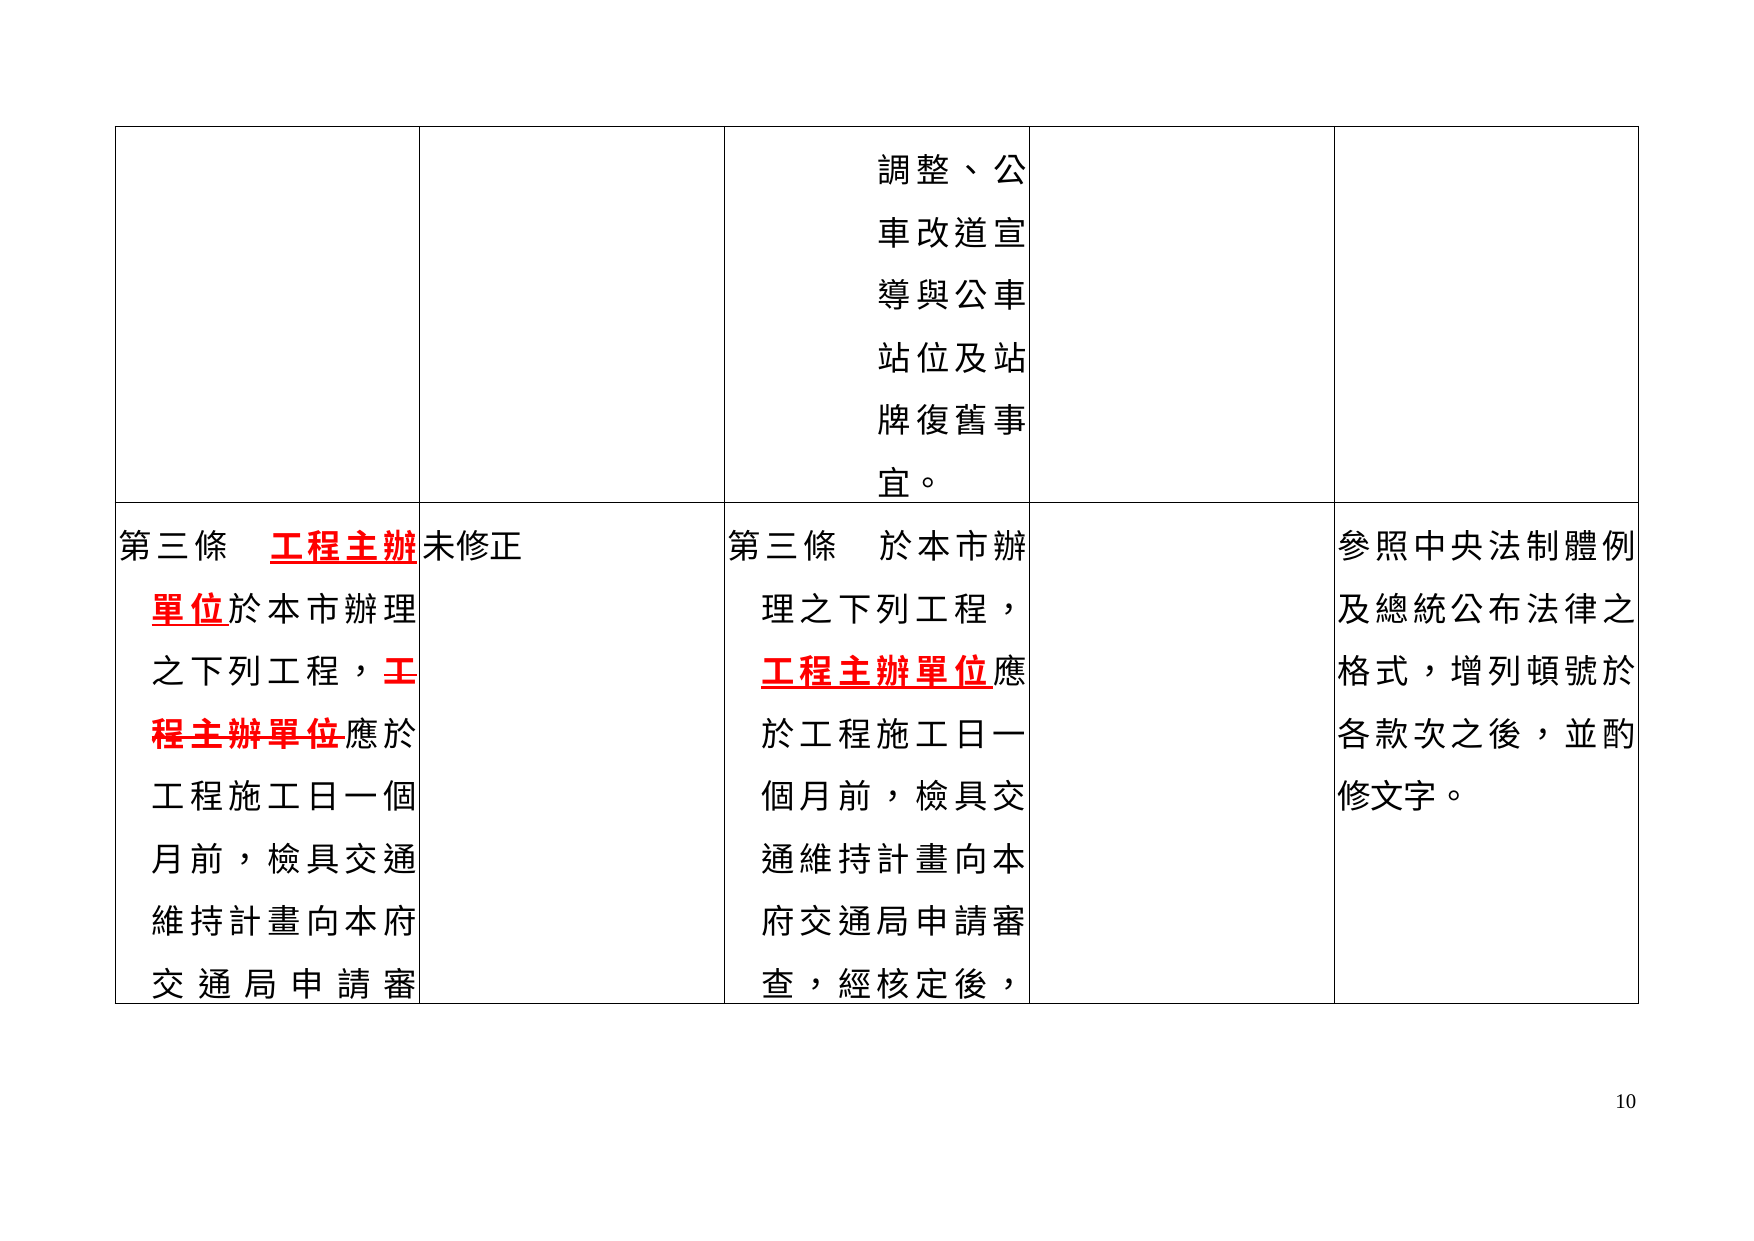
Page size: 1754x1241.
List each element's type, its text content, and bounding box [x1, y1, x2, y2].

table_cell 參照中央法制體例及總統公布法律之格式，增列頓號於各款次之後，並酌修文字。 [1335, 503, 1638, 1003]
table_cell [1335, 127, 1638, 502]
table_cell 第三條 於本市辦理之下列工程，工程主辦單位應於工程施工日一個月前，檢具交通維持計畫向本府交通局申請審查，經核定後， [725, 503, 1029, 1003]
table_cell 調整、公車改道宣導與公車站位及站牌復舊事宜。 [725, 127, 1029, 502]
table_cell [420, 127, 724, 502]
table_cell [116, 127, 419, 502]
table_cell 未修正 [420, 503, 724, 1003]
table_cell [1030, 503, 1334, 1003]
table_cell [1030, 127, 1334, 502]
table_cell 第三條 工程主辦單位於本市辦理之下列工程，工程主辦單位應於工程施工日一個月前，檢具交通維持計畫向本府交通局申請審 [116, 503, 419, 1003]
